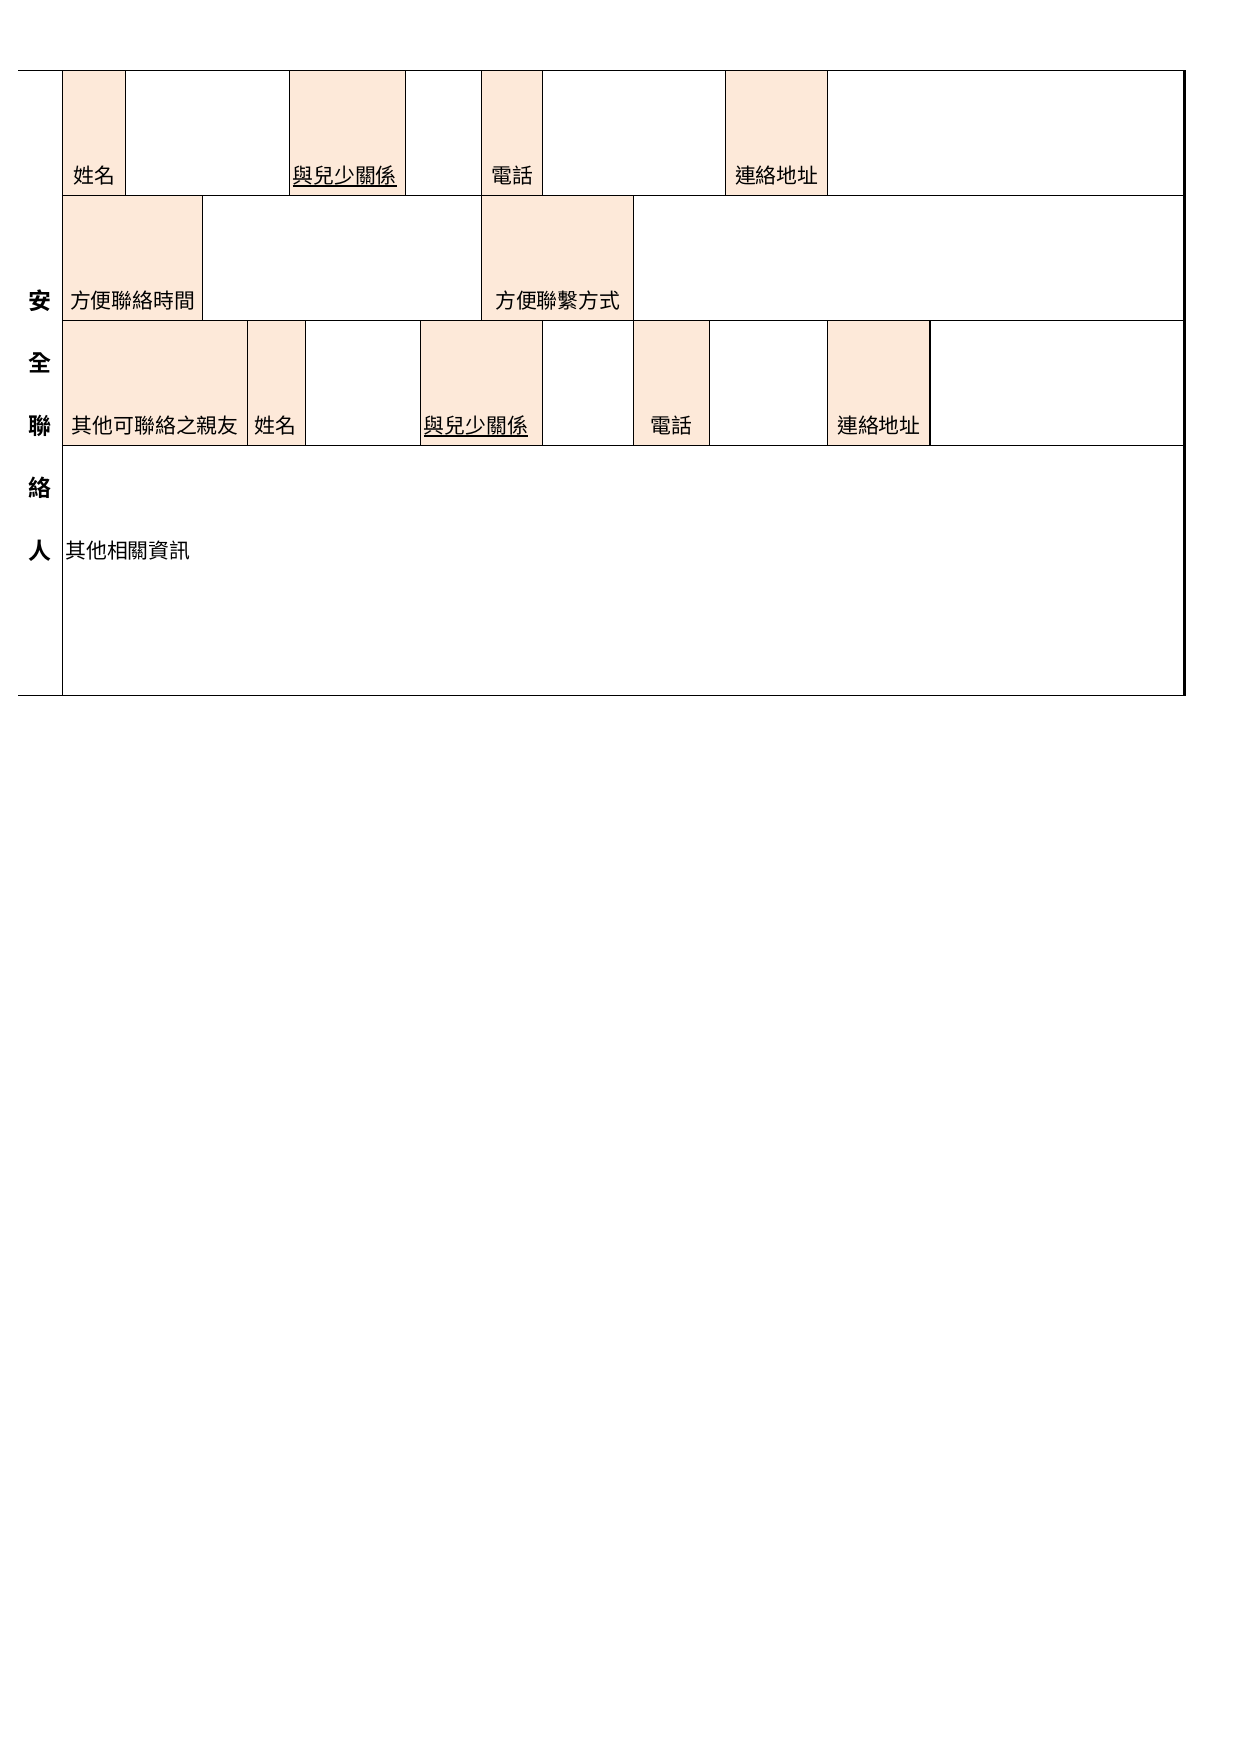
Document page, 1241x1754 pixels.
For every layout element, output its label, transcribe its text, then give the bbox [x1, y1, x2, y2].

table_cell [306, 321, 420, 445]
table_cell 電話 [482, 71, 542, 195]
table_cell 安全聯絡人 [18, 71, 62, 695]
table_cell 姓名 [63, 71, 125, 195]
table_cell [543, 71, 725, 195]
table_cell [3, 70, 18, 195]
table_cell 連絡地址 [726, 71, 827, 195]
table_cell [3, 195, 18, 320]
table_cell 姓名 [248, 321, 305, 445]
table_cell [710, 321, 827, 445]
table_cell [931, 321, 1183, 445]
table_cell 與兒少關係 [421, 321, 542, 445]
table_cell 其他可聯絡之親友 [63, 321, 247, 445]
table_cell 與兒少關係 [290, 71, 405, 195]
table_cell [634, 196, 1183, 320]
table_cell 連絡地址 [828, 321, 929, 445]
table_cell 電話 [634, 321, 709, 445]
table_cell [3, 445, 18, 695]
table_cell 方便聯繫方式 [482, 196, 633, 320]
table_cell 方便聯絡時間 [63, 196, 202, 320]
table_cell [543, 321, 633, 445]
table_cell [126, 71, 289, 195]
table_cell [3, 320, 18, 445]
table_cell [828, 71, 1183, 195]
table_cell 其他相關資訊 [63, 446, 1183, 695]
table_cell [406, 71, 481, 195]
table_cell [203, 196, 481, 320]
